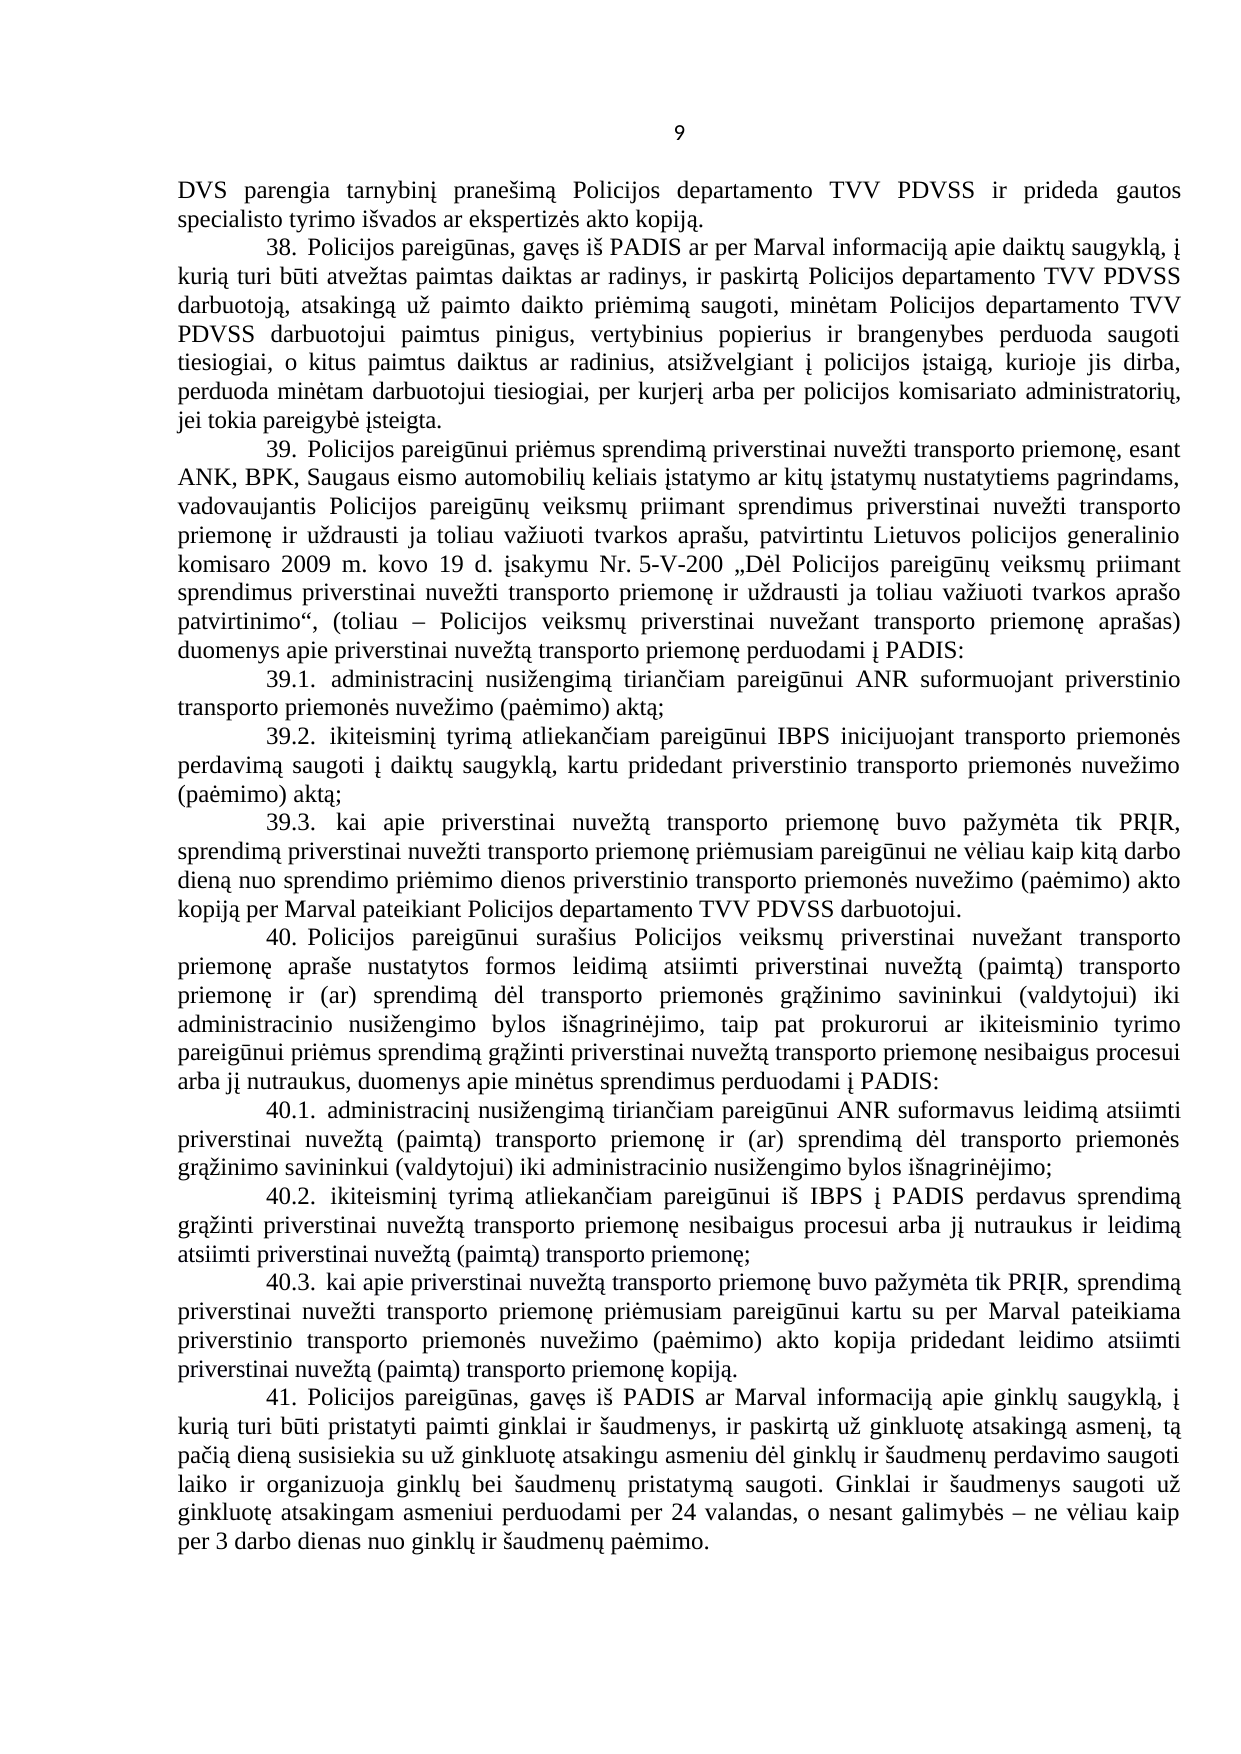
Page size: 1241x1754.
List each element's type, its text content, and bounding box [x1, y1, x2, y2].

text 40.1. administracinį nusižengimą tiriančiam pareigūnui ANR suformavus leidimą atsiimti priverstinai nuvežtą (paimtą) transporto priemonę ir (ar) sprendimą dėl transporto priemonės grąžinimo savininkui (valdytojui) iki administracinio nusižengimo bylos išnagrinėjimo; [177, 1095, 1181, 1181]
text 38. Policijos pareigūnas, gavęs iš PADIS ar per Marval informaciją apie daiktų saugyklą, į kurią turi būti atvežtas paimtas daiktas ar radinys, ir paskirtą Policijos departamento TVV PDVSS darbuotoją, atsakingą už paimto daikto priėmimą saugoti, minėtam Policijos departamento TVV PDVSS darbuotojui paimtus pinigus, vertybinius popierius ir brangenybes perduoda saugoti tiesiogiai, o kitus paimtus daiktus ar radinius, atsižvelgiant į policijos įstaigą, kurioje jis dirba, perduoda minėtam darbuotojui tiesiogiai, per kurjerį arba per policijos komisariato administratorių, jei tokia pareigybė įsteigta. [177, 232, 1181, 434]
text 39.1. administracinį nusižengimą tiriančiam pareigūnui ANR suformuojant priverstinio transporto priemonės nuvežimo (paėmimo) aktą; [177, 664, 1181, 721]
text 40. Policijos pareigūnui surašius Policijos veiksmų priverstinai nuvežant transporto priemonę apraše nustatytos formos leidimą atsiimti priverstinai nuvežtą (paimtą) transporto priemonę ir (ar) sprendimą dėl transporto priemonės grąžinimo savininkui (valdytojui) iki administracinio nusižengimo bylos išnagrinėjimo, taip pat prokurorui ar ikiteisminio tyrimo pareigūnui priėmus sprendimą grąžinti priverstinai nuvežtą transporto priemonę nesibaigus procesui arba jį nutraukus, duomenys apie minėtus sprendimus perduodami į PADIS: [177, 922, 1181, 1095]
text 40.3. kai apie priverstinai nuvežtą transporto priemonę buvo pažymėta tik PRĮR, sprendimą priverstinai nuvežti transporto priemonę priėmusiam pareigūnui kartu su per Marval pateikiama priverstinio transporto priemonės nuvežimo (paėmimo) akto kopija pridedant leidimo atsiimti priverstinai nuvežtą (paimtą) transporto priemonę kopiją. [177, 1267, 1181, 1382]
text 39.2. ikiteisminį tyrimą atliekančiam pareigūnui IBPS inicijuojant transporto priemonės perdavimą saugoti į daiktų saugyklą, kartu pridedant priverstinio transporto priemonės nuvežimo (paėmimo) aktą; [177, 721, 1181, 807]
text 40.2. ikiteisminį tyrimą atliekančiam pareigūnui iš IBPS į PADIS perdavus sprendimą grąžinti priverstinai nuvežtą transporto priemonę nesibaigus procesui arba jį nutraukus ir leidimą atsiimti priverstinai nuvežtą (paimtą) transporto priemonę; [177, 1181, 1181, 1267]
text 41. Policijos pareigūnas, gavęs iš PADIS ar Marval informaciją apie ginklų saugyklą, į kurią turi būti pristatyti paimti ginklai ir šaudmenys, ir paskirtą už ginkluotę atsakingą asmenį, tą pačią dieną susisiekia su už ginkluotę atsakingu asmeniu dėl ginklų ir šaudmenų perdavimo saugoti laiko ir organizuoja ginklų bei šaudmenų pristatymą saugoti. Ginklai ir šaudmenys saugoti už ginkluotę atsakingam asmeniui perduodami per 24 valandas, o nesant galimybės – ne vėliau kaip per 3 darbo dienas nuo ginklų ir šaudmenų paėmimo. [177, 1382, 1181, 1555]
text DVS parengia tarnybinį pranešimą Policijos departamento TVV PDVSS ir prideda gautos specialisto tyrimo išvados ar ekspertizės akto kopiją. [177, 175, 1181, 232]
text 39.3. kai apie priverstinai nuvežtą transporto priemonę buvo pažymėta tik PRĮR, sprendimą priverstinai nuvežti transporto priemonę priėmusiam pareigūnui ne vėliau kaip kitą darbo dieną nuo sprendimo priėmimo dienos priverstinio transporto priemonės nuvežimo (paėmimo) akto kopiją per Marval pateikiant Policijos departamento TVV PDVSS darbuotojui. [177, 807, 1181, 922]
text 39. Policijos pareigūnui priėmus sprendimą priverstinai nuvežti transporto priemonę, esant ANK, BPK, Saugaus eismo automobilių keliais įstatymo ar kitų įstatymų nustatytiems pagrindams, vadovaujantis Policijos pareigūnų veiksmų priimant sprendimus priverstinai nuvežti transporto priemonę ir uždrausti ja toliau važiuoti tvarkos aprašu, patvirtintu Lietuvos policijos generalinio komisaro 2009 m. kovo 19 d. įsakymu Nr. 5-V-200 „Dėl Policijos pareigūnų veiksmų priimant sprendimus priverstinai nuvežti transporto priemonę ir uždrausti ja toliau važiuoti tvarkos aprašo patvirtinimo“, (toliau – Policijos veiksmų priverstinai nuvežant transporto priemonę aprašas) duomenys apie priverstinai nuvežtą transporto priemonę perduodami į PADIS: [177, 434, 1181, 664]
